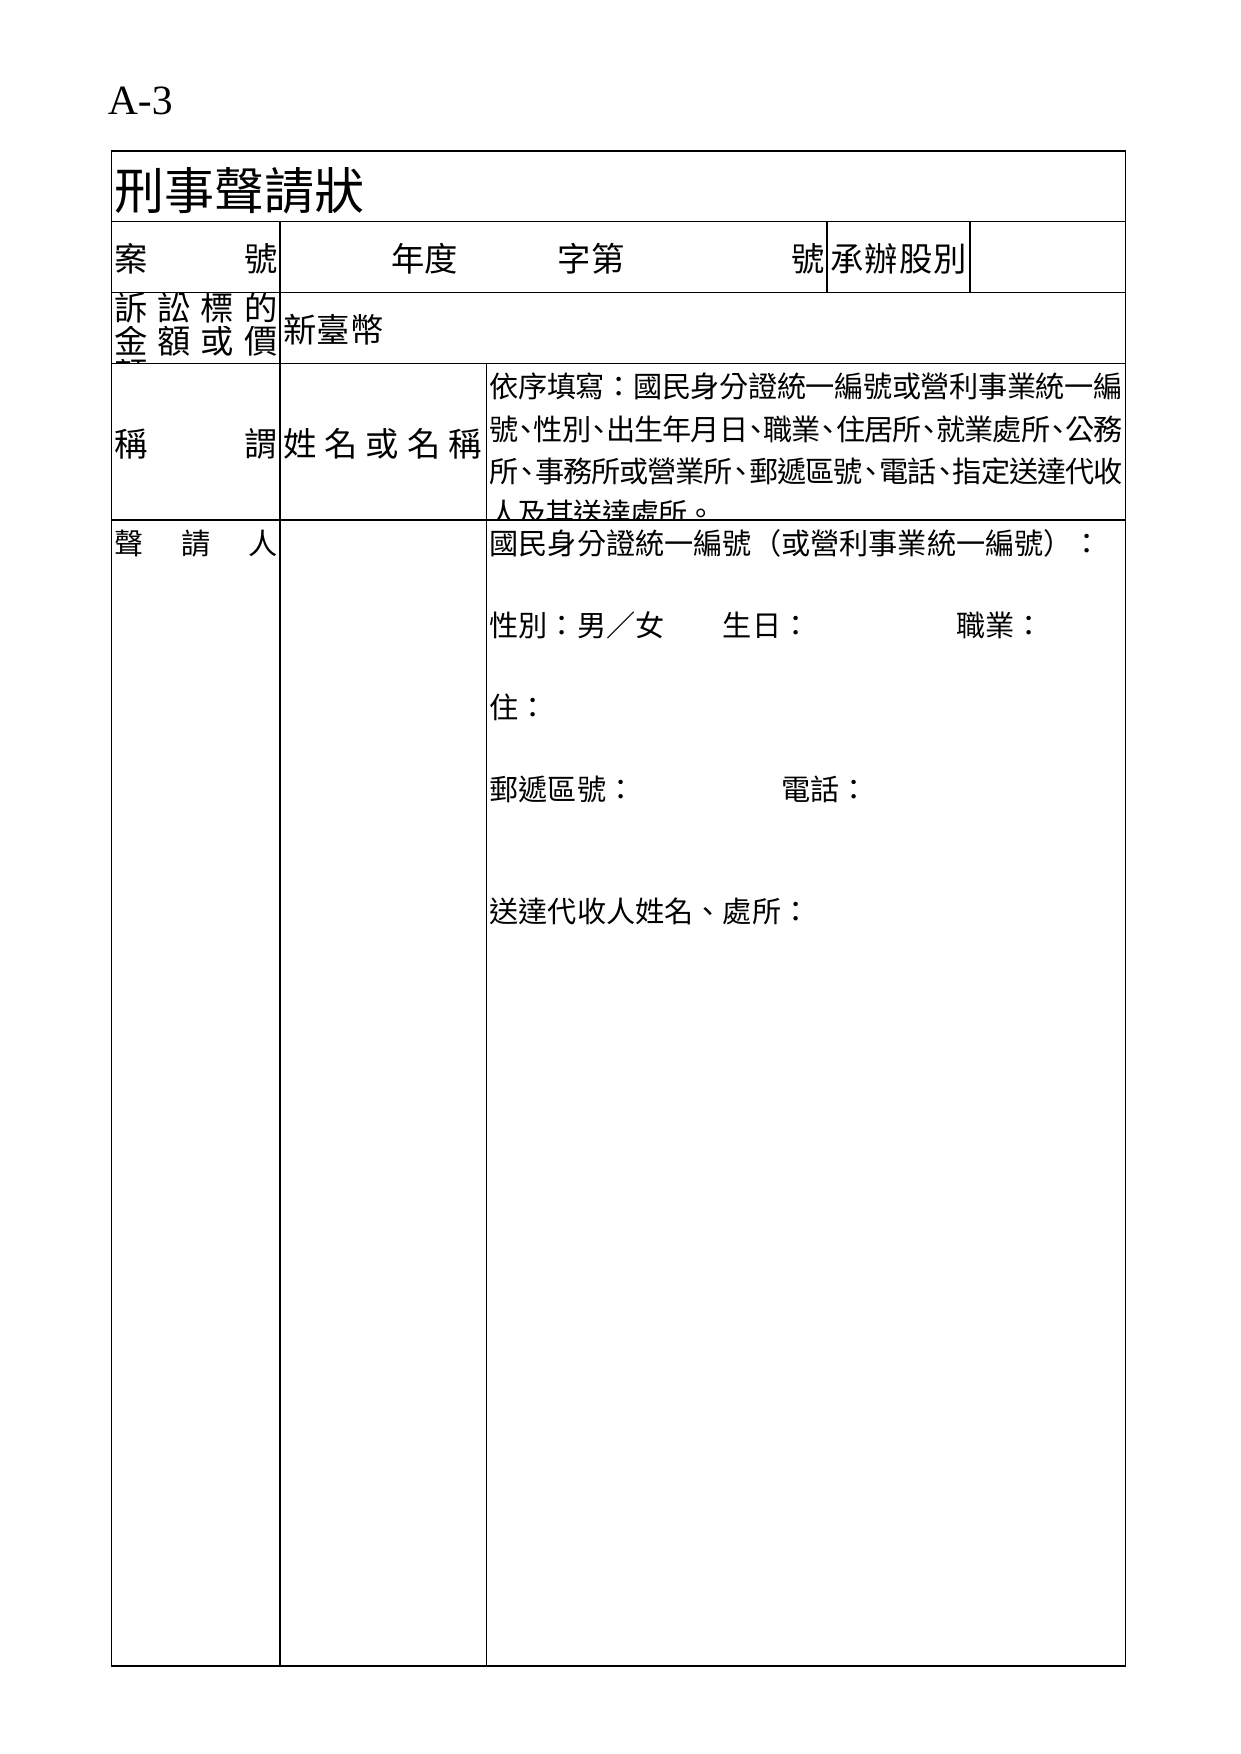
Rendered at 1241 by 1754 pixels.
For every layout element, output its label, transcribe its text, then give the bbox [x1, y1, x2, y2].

table_header 刑事聲請狀 [112, 152, 1125, 221]
table_cell 新臺幣 [281, 293, 1125, 362]
table_cell 年度 字第 號 [281, 222, 826, 292]
table_cell 承辦股別 [828, 222, 969, 292]
table_cell 國民身分證統一編號（或營利事業統一編號）： 性別：男／女 生日： 職業： 住： 郵遞區號： 電話： 送達代收人姓名、處所： [487, 521, 1125, 1665]
table_cell 案號 [112, 222, 279, 292]
table_cell 聲請人 [112, 521, 279, 1665]
table_header 刑事聲請狀 [93, 56, 304, 143]
table_cell [281, 521, 486, 1665]
table_cell 姓名或名稱 [281, 364, 486, 519]
table_cell [971, 222, 1125, 292]
table_cell 依序填寫：國民身分證統一編號或營利事業統一編號、性別、出生年月日、職業、住居所、就業處所、公務所、事務所或營業所、郵遞區號、電話、指定送達代收人及其送達處所。 [487, 364, 1125, 519]
table_cell 訴訟標的 金額或價額 [112, 293, 279, 362]
table_cell 稱謂 [112, 364, 279, 519]
